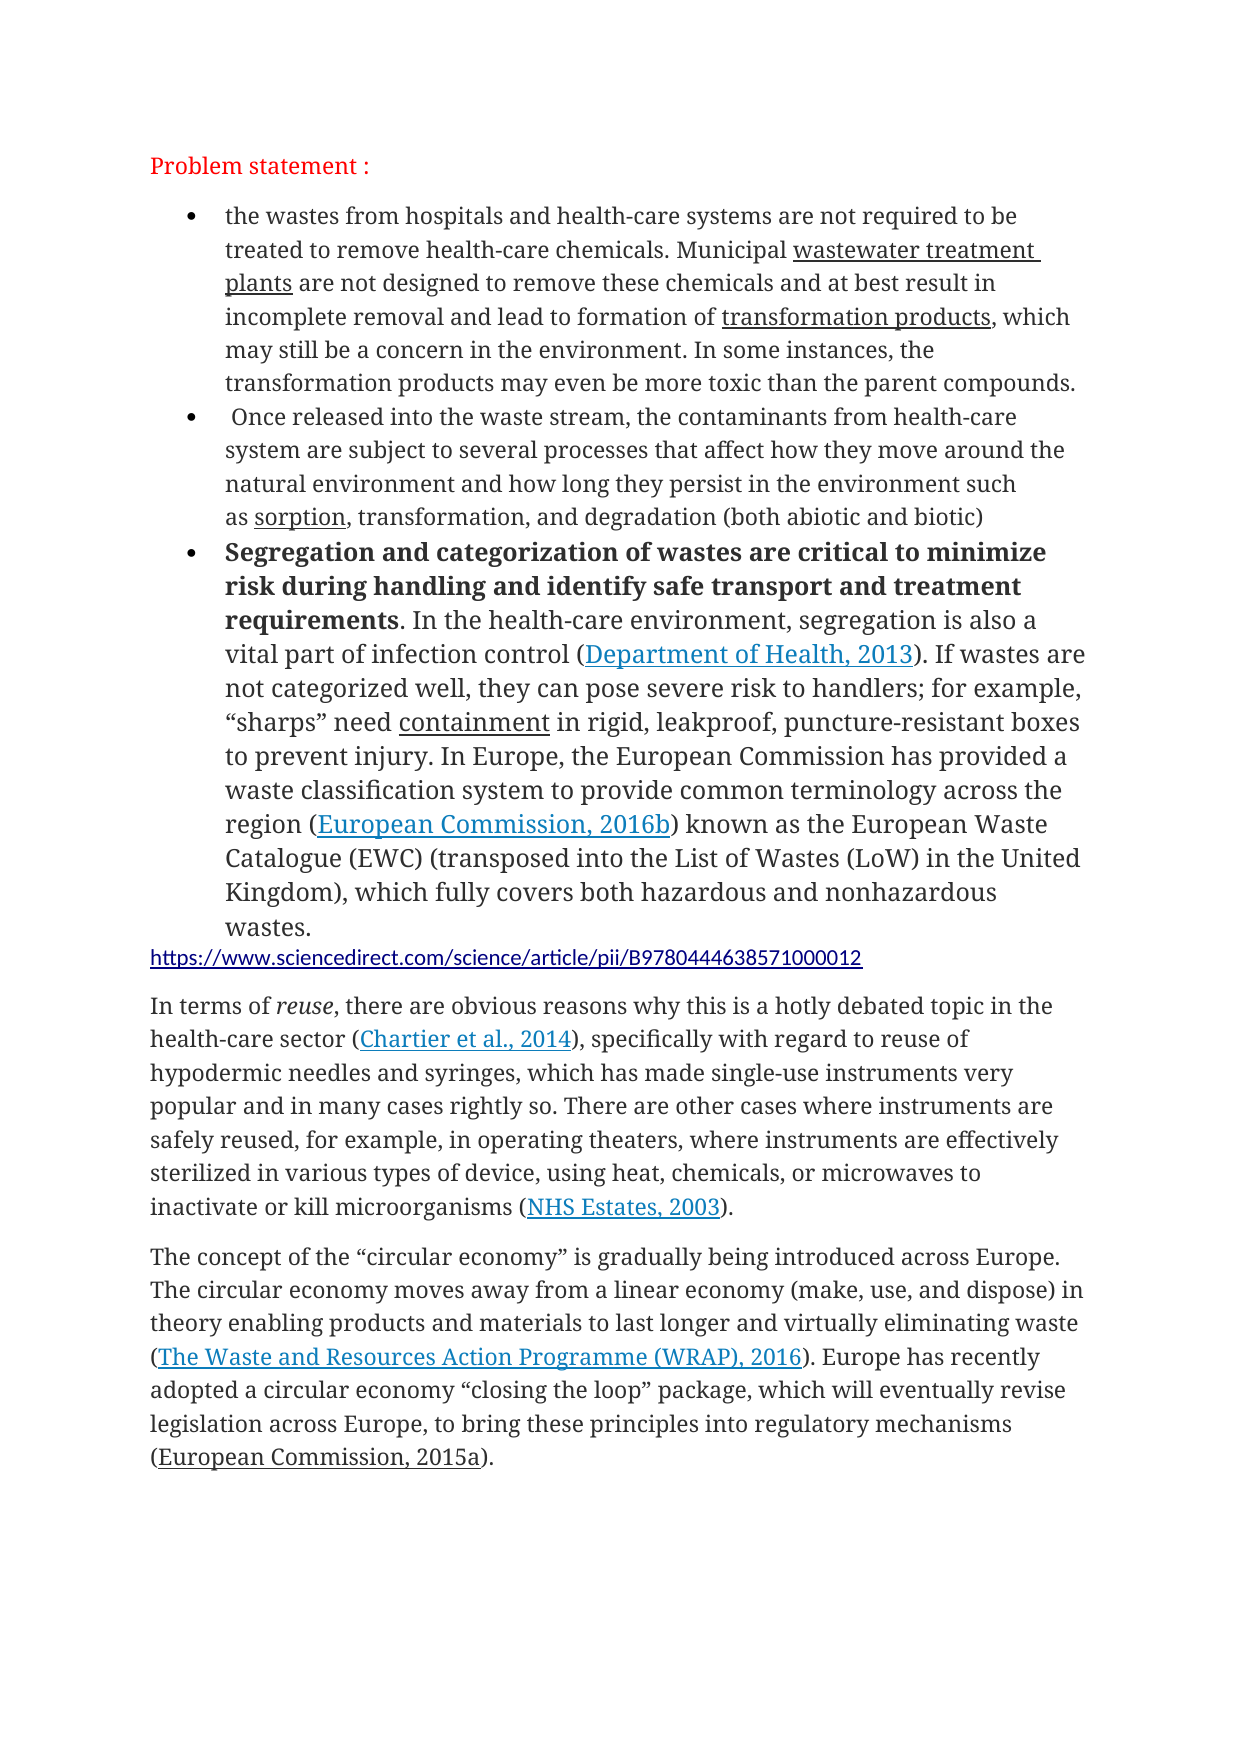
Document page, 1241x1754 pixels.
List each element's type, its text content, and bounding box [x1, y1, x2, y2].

text The concept of the “circular economy” is gradually being introduced across Europe. The circular economy moves away from a linear economy (make, use, and dispose) in theory enabling products and materials to last longer and virtually eliminating waste (The Waste and Resources Action Programme (WRAP), 2016). Europe has recently adopted a circular economy “closing the loop” package, which will eventually revise legislation across Europe, to bring these principles into regulatory mechanisms (European Commission, 2015a). [150, 1241, 1090, 1472]
text In terms of reuse, there are obvious reasons why this is a hotly debated topic in the health-care sector (Chartier et al., 2014), specifically with regard to reuse of hypodermic needles and syringes, which has made single-use instruments very popular and in many cases rightly so. There are other cases where instruments are safely reused, for example, in operating theaters, where instruments are effectively sterilized in various types of device, using heat, chemicals, or microwaves to inactivate or kill microorganisms (NHS Estates, 2003). [150, 990, 1090, 1222]
text https://www.sciencedirect.com/science/article/pii/B9780444638571000012 [150, 943, 1090, 971]
list Once released into the waste stream, the contaminants from health-care system are subject to several processes that affect how they move around the natural environment and how long they persist in the environment such as sorption, transformation, and degradation (both abiotic and biotic) [187, 401, 1090, 532]
list the wastes from hospitals and health-care systems are not required to be treated to remove health-care chemicals. Municipal wastewater treatment plants are not designed to remove these chemicals and at best result in incomplete removal and lead to formation of transformation products, which may still be a concern in the environment. In some instances, the transformation products may even be more toxic than the parent compounds. [187, 200, 1090, 398]
text Problem statement : [150, 150, 1090, 181]
list Segregation and categorization of wastes are critical to minimize risk during handling and identify safe transport and treatment requirements. In the health-care environment, segregation is also a vital part of infection control (Department of Health, 2013). If wastes are not categorized well, they can pose severe risk to handlers; for example, “sharps” need containment in rigid, leakproof, puncture-resistant boxes to prevent injury. In Europe, the European Commission has provided a waste classification system to provide common terminology across the region (European Commission, 2016b) known as the European Waste Catalogue (EWC) (transposed into the List of Wastes (LoW) in the United Kingdom), which fully covers both hazardous and nonhazardous wastes. [187, 534, 1090, 943]
